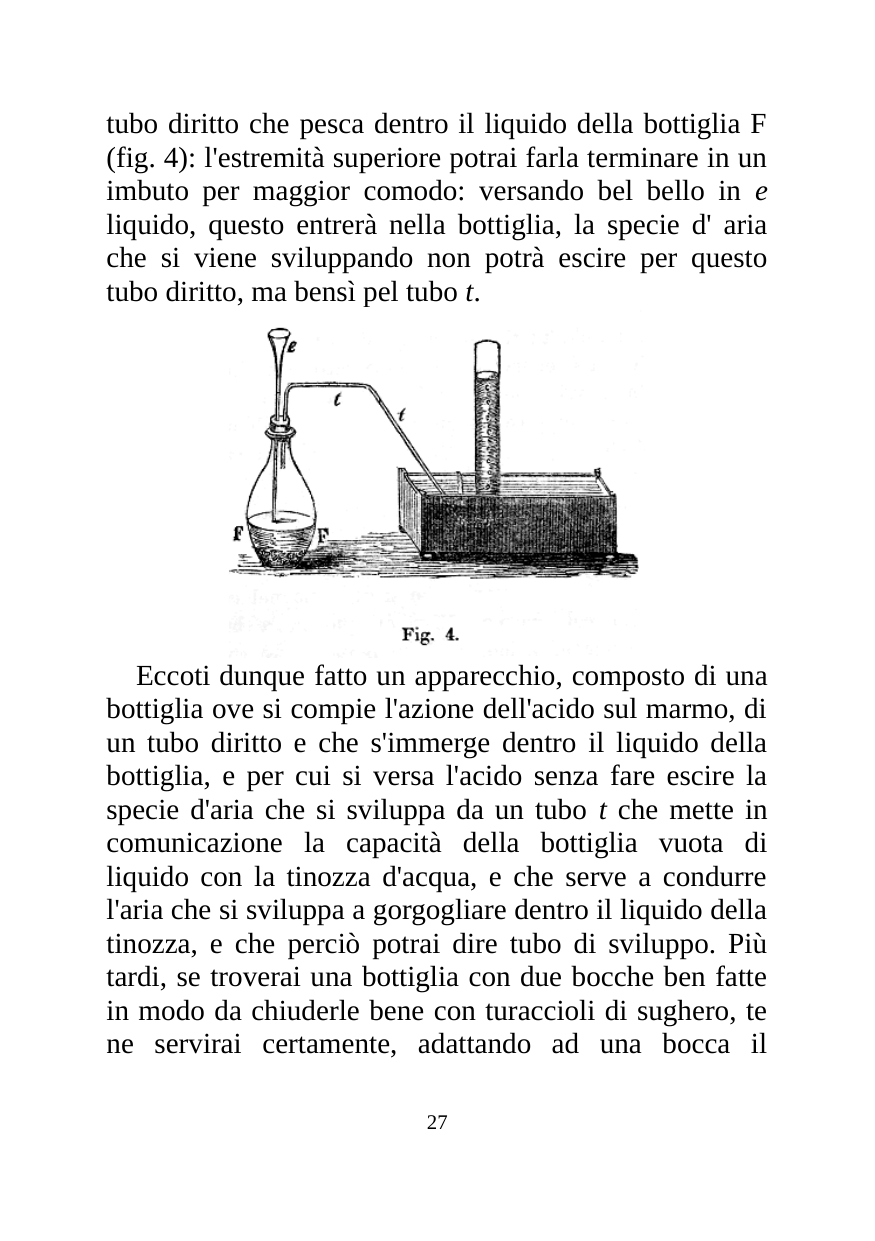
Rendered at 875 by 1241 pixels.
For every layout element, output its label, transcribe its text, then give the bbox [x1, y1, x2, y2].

text Eccoti dunque fatto un apparecchio, composto di una bottiglia ove si compie l'azione dell'acido sul marmo, di un tubo diritto e che s'immerge dentro il liquido della bottiglia, e per cui si versa l'acido senza fare escire la specie d'aria che si sviluppa da un tubo t che mette in comunicazione la capacità della bottiglia vuota di liquido con la tinozza d'acqua, e che serve a condurre l'aria che si sviluppa a gorgogliare dentro il liquido della tinozza, e che perciò potrai dire tubo di sviluppo. Più tardi, se troverai una bottiglia con due bocche ben fatte in modo da chiuderle bene con turaccioli di sughero, te ne servirai certamente, adattando ad una bocca il [106, 307, 768, 1060]
text tubo diritto che pesca dentro il liquido della bottiglia F (fig. 4): l'estremità superiore potrai farla terminare in un imbuto per maggior comodo: versando bel bello in e liquido, questo entrerà nella bottiglia, la specie d' aria che si viene sviluppando non potrà escire per questo tubo diritto, ma bensì pel tubo t. [106, 106, 768, 307]
picture [228, 307, 646, 658]
